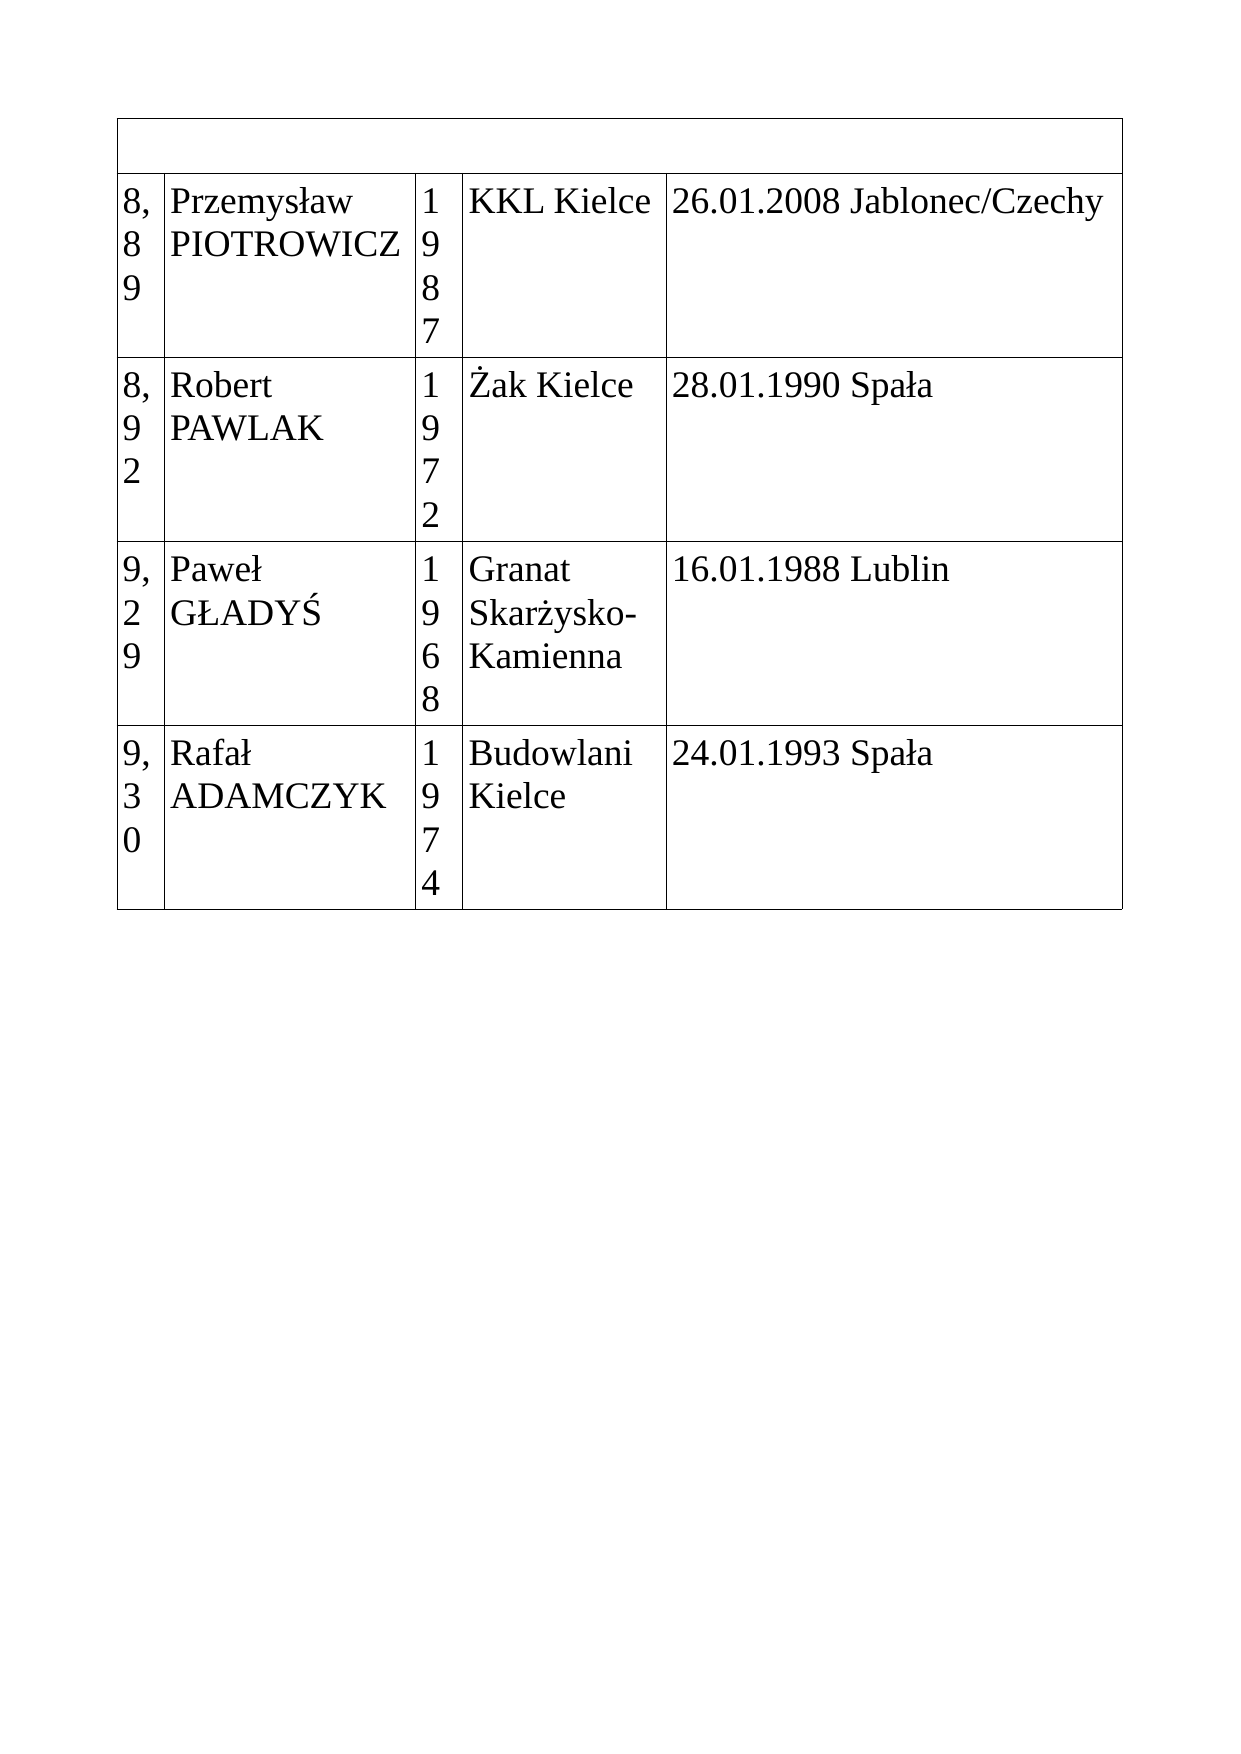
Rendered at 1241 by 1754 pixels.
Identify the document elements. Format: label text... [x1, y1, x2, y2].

table_cell 26.01.2008 Jablonec/Czechy [667, 174, 1122, 357]
table_cell [118, 119, 1122, 173]
table_cell Budowlani Kielce [463, 726, 666, 909]
table_cell 1987 [416, 174, 462, 357]
table_cell Przemysław PIOTROWICZ [165, 174, 415, 357]
table_cell 16.01.1988 Lublin [667, 542, 1122, 725]
table_cell 1974 [416, 726, 462, 909]
table_cell Rafał ADAMCZYK [165, 726, 415, 909]
table_cell Paweł GŁADYŚ [165, 542, 415, 725]
table_cell Żak Kielce [463, 358, 666, 541]
table_cell Robert PAWLAK [165, 358, 415, 541]
table_cell 1972 [416, 358, 462, 541]
table_cell 28.01.1990 Spała [667, 358, 1122, 541]
table_cell KKL Kielce [463, 174, 666, 357]
table_cell 8,92 [118, 358, 164, 541]
table_cell 1968 [416, 542, 462, 725]
table_cell 9,29 [118, 542, 164, 725]
table_cell 24.01.1993 Spała [667, 726, 1122, 909]
table_cell 8,89 [118, 174, 164, 357]
table_cell 9,30 [118, 726, 164, 909]
table_cell Granat Skarżysko-Kamienna [463, 542, 666, 725]
